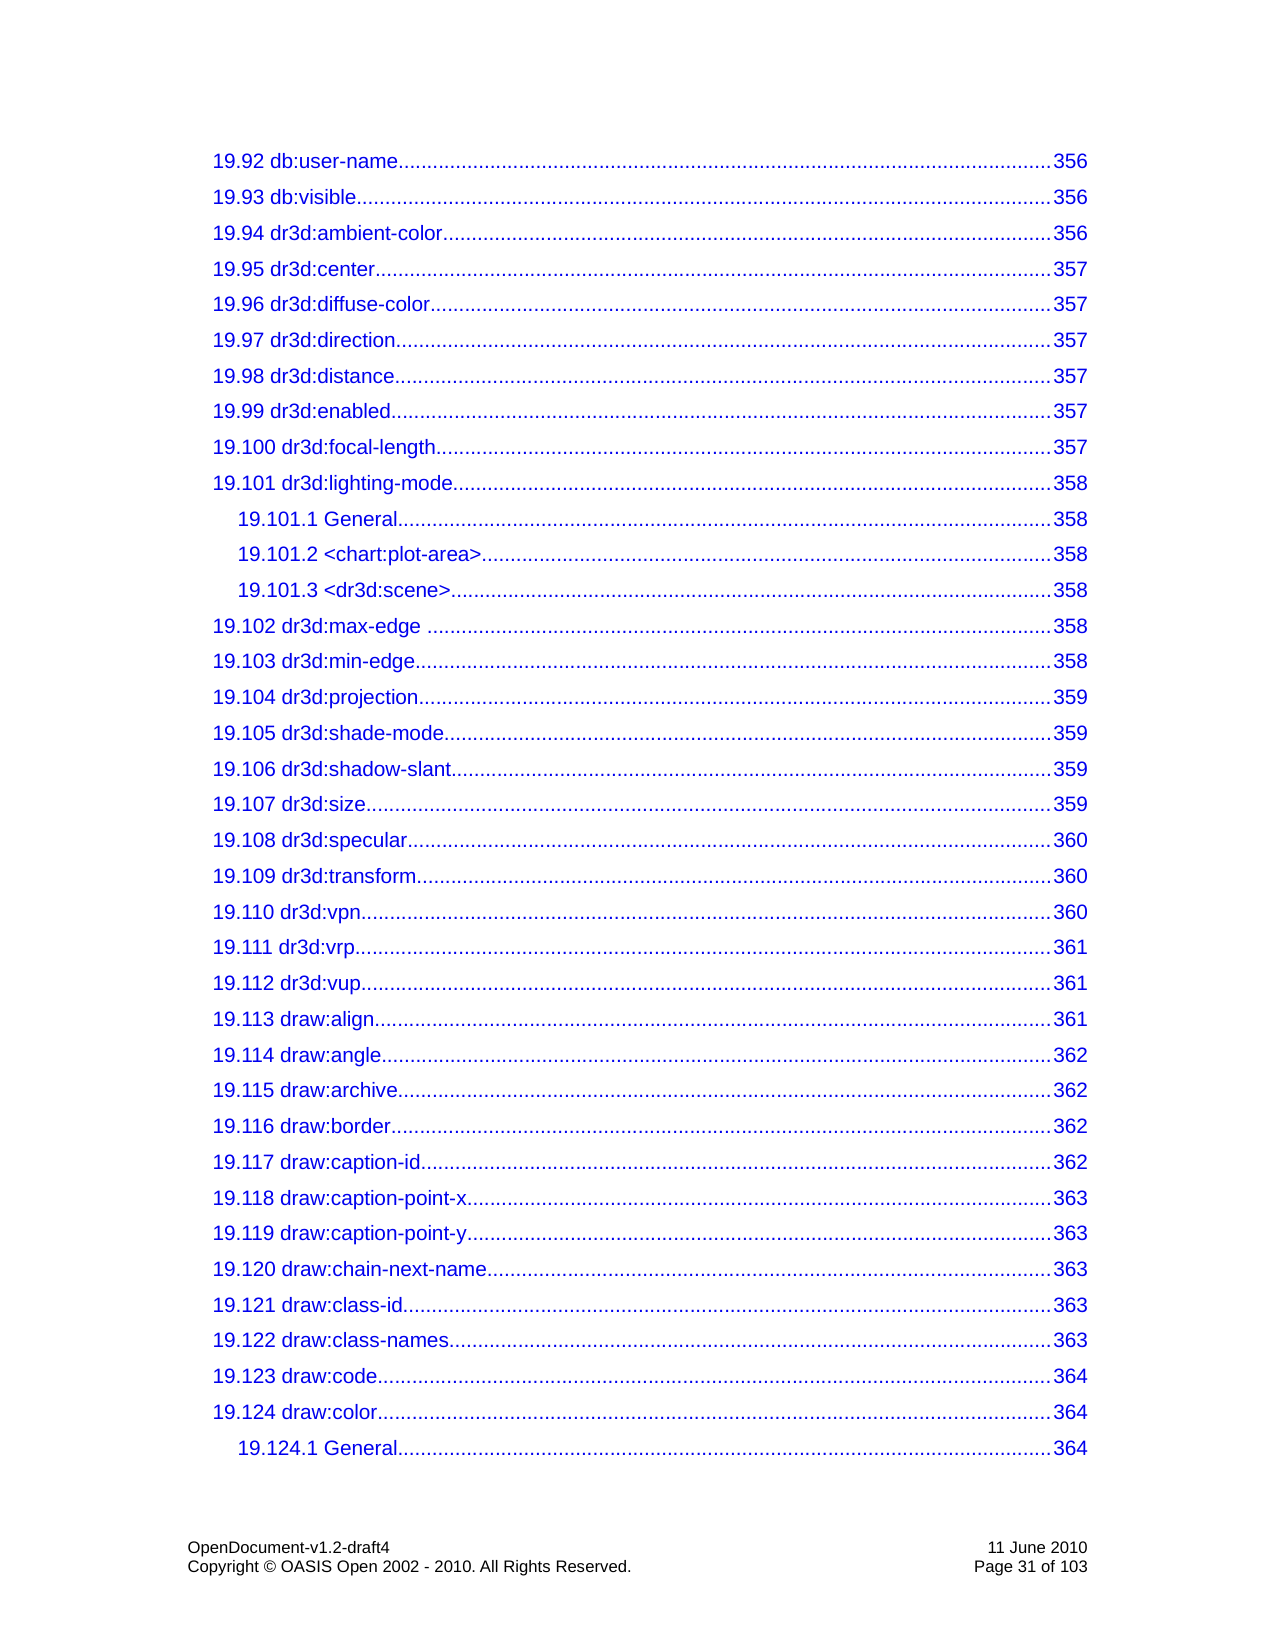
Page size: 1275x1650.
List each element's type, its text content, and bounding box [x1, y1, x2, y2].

text 19.104 dr3d:projection 359 [212, 686, 1088, 709]
text 19.96 dr3d:diffuse-color 357 [212, 293, 1088, 316]
text 19.121 draw:class-id 363 [212, 1293, 1088, 1317]
text 19.98 dr3d:distance 357 [212, 364, 1088, 388]
text 19.101 dr3d:lighting-mode 358 [212, 472, 1088, 495]
text 19.95 dr3d:center 357 [212, 257, 1088, 280]
text 19.109 dr3d:transform 360 [212, 864, 1088, 888]
text 19.100 dr3d:focal-length 357 [212, 436, 1088, 459]
text 19.111 dr3d:vrp 361 [212, 936, 1088, 959]
text 19.101.3 <dr3d:scene> 358 [237, 579, 1088, 602]
text 19.92 db:user-name 356 [212, 150, 1088, 173]
text 19.122 draw:class-names 363 [212, 1329, 1088, 1352]
text 19.118 draw:caption-point-x 363 [212, 1186, 1088, 1209]
text 19.116 draw:border 362 [212, 1115, 1088, 1138]
text 19.114 draw:angle 362 [212, 1043, 1088, 1066]
text 19.103 dr3d:min-edge 358 [212, 650, 1088, 673]
text 19.101.1 General 358 [237, 507, 1088, 531]
text 19.115 draw:archive 362 [212, 1079, 1088, 1102]
text 19.101.2 <chart:plot-area> 358 [237, 543, 1088, 566]
text 19.112 dr3d:vup 361 [212, 972, 1088, 995]
text 19.117 draw:caption-id 362 [212, 1150, 1088, 1174]
text 19.105 dr3d:shade-mode 359 [212, 722, 1088, 745]
text 19.107 dr3d:size 359 [212, 793, 1088, 816]
text 19.99 dr3d:enabled 357 [212, 400, 1088, 423]
text 19.97 dr3d:direction 357 [212, 329, 1088, 352]
text 19.123 draw:code 364 [212, 1365, 1088, 1388]
text 19.119 draw:caption-point-y 363 [212, 1222, 1088, 1245]
text 19.102 dr3d:max-edge 358 [212, 614, 1088, 638]
text 19.93 db:visible 356 [212, 186, 1088, 209]
text 19.120 draw:chain-next-name 363 [212, 1258, 1088, 1281]
text 19.124.1 General 364 [237, 1436, 1088, 1459]
text 19.124 draw:color 364 [212, 1401, 1088, 1424]
text 19.106 dr3d:shadow-slant 359 [212, 757, 1088, 781]
text 19.94 dr3d:ambient-color 356 [212, 221, 1088, 245]
text 19.113 draw:align 361 [212, 1007, 1088, 1031]
text 19.108 dr3d:specular 360 [212, 829, 1088, 852]
text 19.110 dr3d:vpn 360 [212, 900, 1088, 923]
